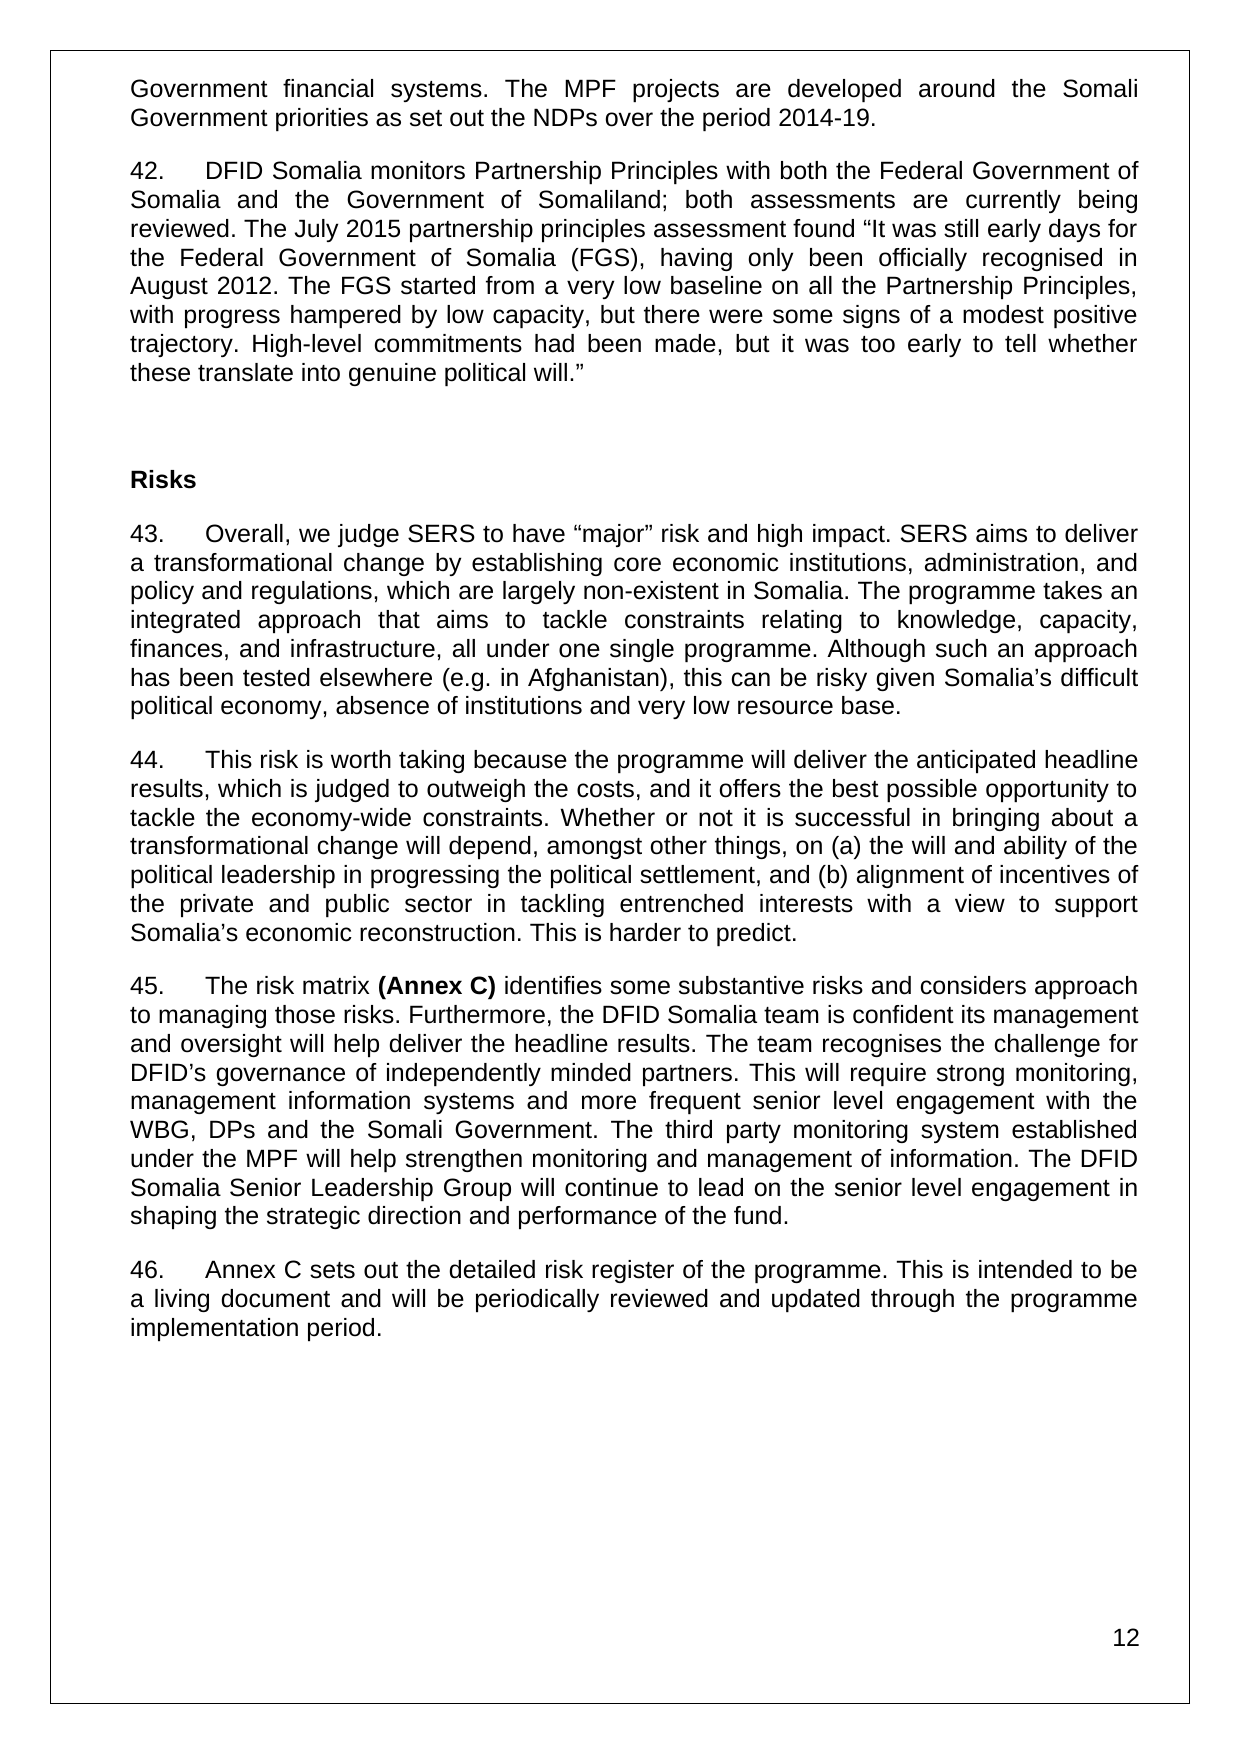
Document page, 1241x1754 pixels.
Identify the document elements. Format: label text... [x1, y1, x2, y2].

text Government financial systems. The MPF projects are developed around the Somali Government priorities as set out the NDPs over the period 2014-19. [130, 74, 1140, 131]
text 42. DFID Somalia monitors Partnership Principles with both the Federal Government of Somalia and the Government of Somaliland; both assessments are currently being reviewed. The July 2015 partnership principles assessment found “It was still early days for the Federal Government of Somalia (FGS), having only been officially recognised in August 2012. The FGS started from a very low baseline on all the Partnership Principles, with progress hampered by low capacity, but there were some signs of a modest positive trajectory. High-level commitments had been made, but it was too early to tell whether these translate into genuine political will.” [130, 156, 1140, 386]
text 46. Annex C sets out the detailed risk register of the programme. This is intended to be a living document and will be periodically reviewed and updated through the programme implementation period. [130, 1255, 1140, 1341]
text 45. The risk matrix (Annex C) identifies some substantive risks and considers approach to managing those risks. Furthermore, the DFID Somalia team is confident its management and oversight will help deliver the headline results. The team recognises the challenge for DFID’s governance of independently minded partners. This will require strong monitoring, management information systems and more frequent senior level engagement with the WBG, DPs and the Somali Government. The third party monitoring system established under the MPF will help strengthen monitoring and management of information. The DFID Somalia Senior Leadership Group will continue to lead on the senior level engagement in shaping the strategic direction and performance of the fund. [130, 971, 1140, 1230]
text Risks [130, 465, 1140, 494]
text 43. Overall, we judge SERS to have “major” risk and high impact. SERS aims to deliver a transformational change by establishing core economic institutions, administration, and policy and regulations, which are largely non-existent in Somalia. The programme takes an integrated approach that aims to tackle constraints relating to knowledge, capacity, finances, and infrastructure, all under one single programme. Although such an approach has been tested elsewhere (e.g. in Afghanistan), this can be risky given Somalia’s difficult political economy, absence of institutions and very low resource base. [130, 519, 1140, 720]
text 44. This risk is worth taking because the programme will deliver the anticipated headline results, which is judged to outweigh the costs, and it offers the best possible opportunity to tackle the economy-wide constraints. Whether or not it is successful in bringing about a transformational change will depend, amongst other things, on (a) the will and ability of the political leadership in progressing the political settlement, and (b) alignment of incentives of the private and public sector in tackling entrenched interests with a view to support Somalia’s economic reconstruction. This is harder to predict. [130, 745, 1140, 946]
